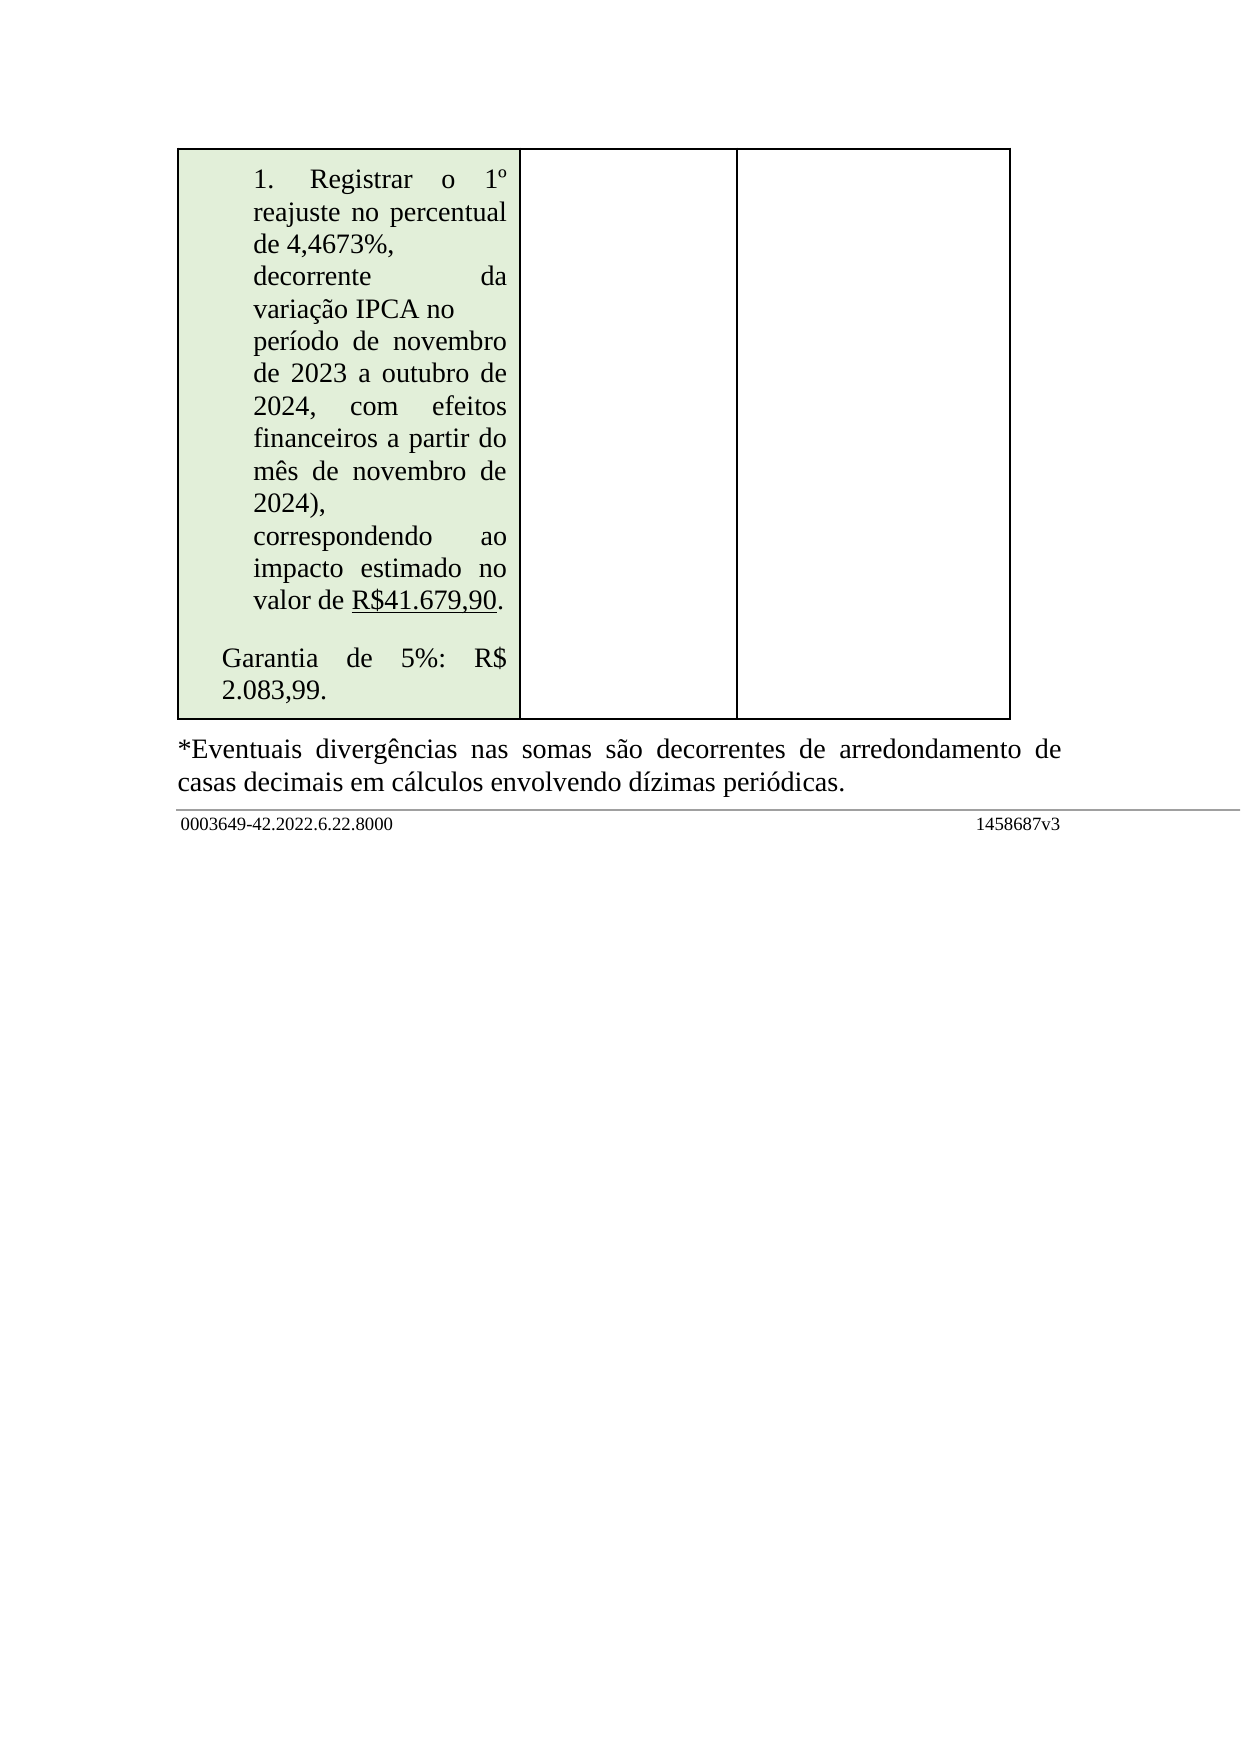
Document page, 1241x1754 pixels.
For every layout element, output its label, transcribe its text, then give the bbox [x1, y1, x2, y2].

table_cell - [738, 150, 1009, 718]
text *Eventuais divergências nas somas são decorrentes de arredondamento de casas decimais em cálculos envolvendo dízimas periódicas. [177, 733, 1063, 797]
table_header 1458687v3 [620, 811, 1063, 838]
table_header 0003649-42.2022.6.22.8000 [177, 811, 620, 838]
table_cell [521, 150, 736, 718]
table_cell 1. Registrar o 1º reajuste no percentual de 4,4673%, decorrente da variação IPCA no período de novembro de 2023 a outubro de 2024, com efeitos financeiros a partir do mês de novembro de 2024), correspondendo ao impacto estimado no valor de R$41.679,90. Garantia de 5%: R$ 2.083,99. [179, 150, 519, 718]
